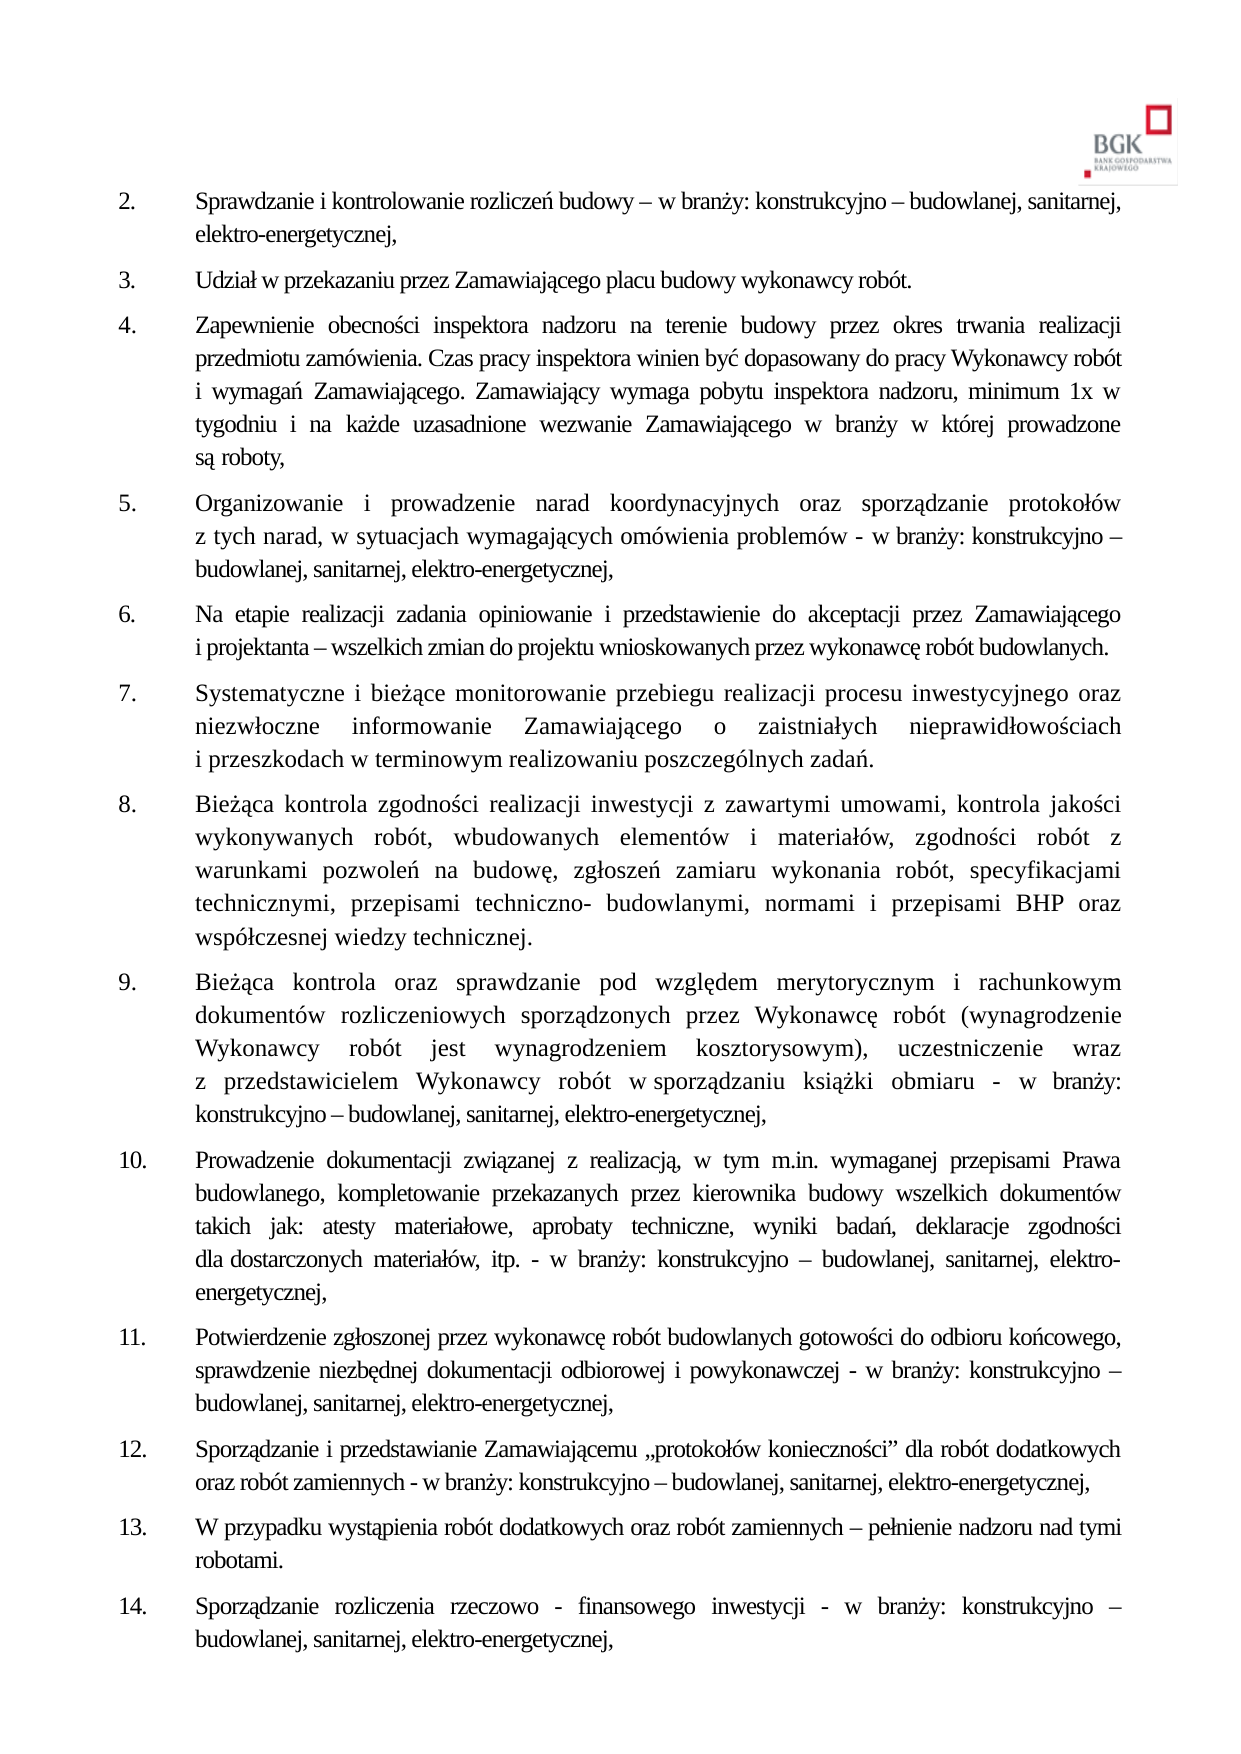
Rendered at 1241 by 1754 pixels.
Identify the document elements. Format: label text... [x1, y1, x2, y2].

list Potwierdzenie zgłoszonej przez wykonawcę robót budowlanych gotowości do odbioru końcowego, sprawdzenie niezbędnej dokumentacji odbiorowej i powykonawczej - w branży: konstrukcyjno – budowlanej, sanitarnej, elektro-energetycznej, [118, 1322, 1122, 1417]
list Sporządzanie i przedstawianie Zamawiającemu „protokołów konieczności” dla robót dodatkowych oraz robót zamiennych - w branży: konstrukcyjno – budowlanej, sanitarnej, elektro-energetycznej, [118, 1434, 1122, 1496]
list Udział w przekazaniu przez Zamawiającego placu budowy wykonawcy robót. [118, 265, 1122, 293]
list W przypadku wystąpienia robót dodatkowych oraz robót zamiennych – pełnienie nadzoru nad tymi robotami. [118, 1512, 1122, 1574]
list Systematyczne i bieżące monitorowanie przebiegu realizacji procesu inwestycyjnego oraz niezwłoczne informowanie Zamawiającego o zaistniałych nieprawidłowościach i przeszkodach w terminowym realizowaniu poszczególnych zadań. [118, 678, 1122, 773]
list Prowadzenie dokumentacji związanej z realizacją, w tym m.in. wymaganej przepisami Prawa budowlanego, kompletowanie przekazanych przez kierownika budowy wszelkich dokumentów takich jak: atesty materiałowe, aprobaty techniczne, wyniki badań, deklaracje zgodności dla dostarczonych materiałów, itp. - w branży: konstrukcyjno – budowlanej, sanitarnej, elektro-energetycznej, [118, 1145, 1122, 1306]
list Sprawdzanie i kontrolowanie rozliczeń budowy – w branży: konstrukcyjno – budowlanej, sanitarnej, elektro-energetycznej, [118, 186, 1122, 248]
list Organizowanie i prowadzenie narad koordynacyjnych oraz sporządzanie protokołów z tych narad, w sytuacjach wymagających omówienia problemów - w branży: konstrukcyjno – budowlanej, sanitarnej, elektro-energetycznej, [118, 488, 1122, 583]
list Na etapie realizacji zadania opiniowanie i przedstawienie do akceptacji przez Zamawiającego i projektanta – wszelkich zmian do projektu wnioskowanych przez wykonawcę robót budowlanych. [118, 599, 1122, 661]
list Zapewnienie obecności inspektora nadzoru na terenie budowy przez okres trwania realizacji przedmiotu zamówienia. Czas pracy inspektora winien być dopasowany do pracy Wykonawcy robót i wymagań Zamawiającego. Zamawiający wymaga pobytu inspektora nadzoru, minimum 1x w tygodniu i na każde uzasadnione wezwanie Zamawiającego w branży w której prowadzone są roboty, [118, 310, 1122, 471]
list Sporządzanie rozliczenia rzeczowo - finansowego inwestycji - w branży: konstrukcyjno – budowlanej, sanitarnej, elektro-energetycznej, [118, 1591, 1122, 1653]
list Bieżąca kontrola zgodności realizacji inwestycji z zawartymi umowami, kontrola jakości wykonywanych robót, wbudowanych elementów i materiałów, zgodności robót z warunkami pozwoleń na budowę, zgłoszeń zamiaru wykonania robót, specyfikacjami technicznymi, przepisami techniczno- budowlanymi, normami i przepisami BHP oraz współczesnej wiedzy technicznej. [118, 789, 1122, 950]
list Bieżąca kontrola oraz sprawdzanie pod względem merytorycznym i rachunkowym dokumentów rozliczeniowych sporządzonych przez Wykonawcę robót (wynagrodzenie Wykonawcy robót jest wynagrodzeniem kosztorysowym), uczestniczenie wraz z przedstawicielem Wykonawcy robót w sporządzaniu książki obmiaru - w branży: konstrukcyjno – budowlanej, sanitarnej, elektro-energetycznej, [118, 967, 1122, 1128]
